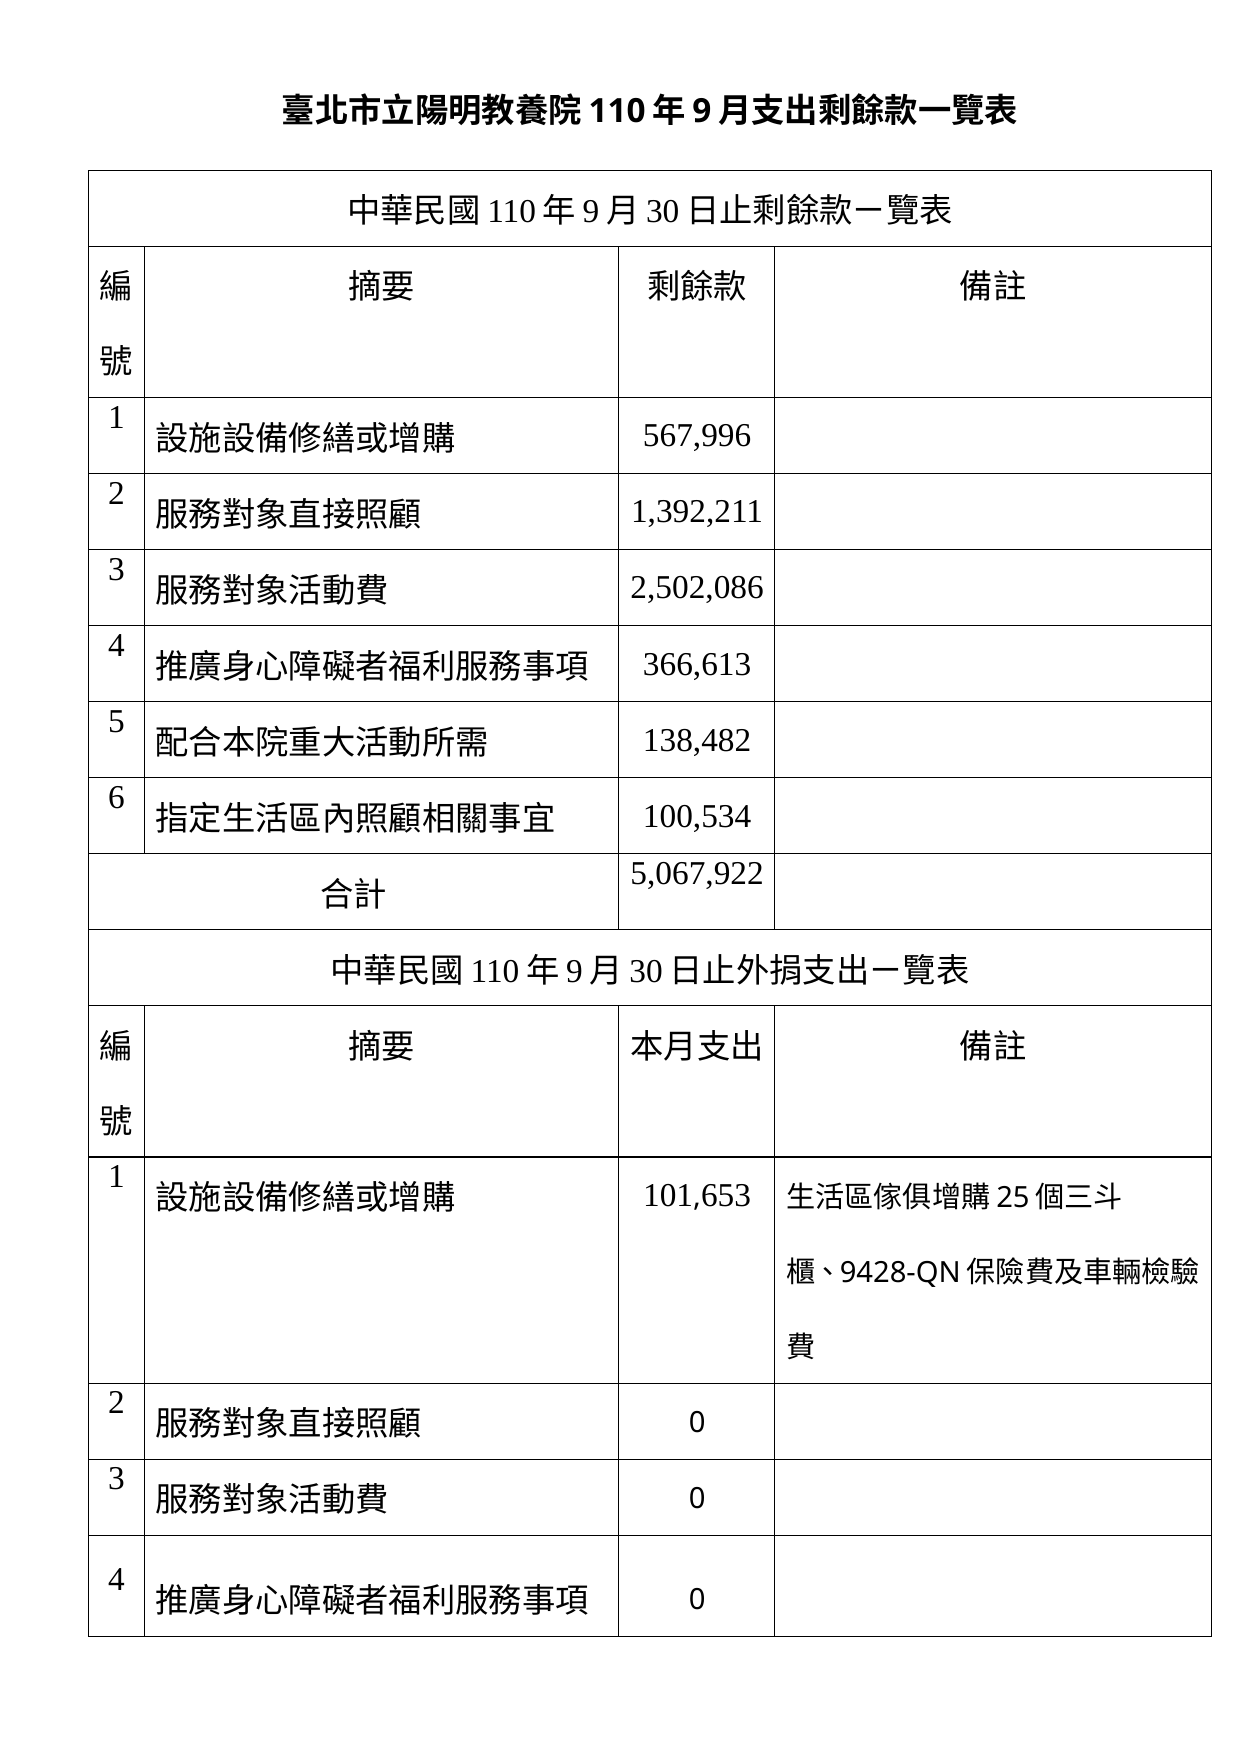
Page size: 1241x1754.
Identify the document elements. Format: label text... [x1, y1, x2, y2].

table_cell 備註 [775, 1006, 1211, 1156]
table_cell [775, 626, 1211, 701]
table_cell 設施設備修繕或增購 [145, 398, 618, 473]
table_cell 服務對象活動費 [145, 1460, 618, 1534]
table_cell 服務對象直接照顧 [145, 1384, 618, 1458]
table_cell 剩餘款 [619, 247, 774, 397]
table_cell 2 [89, 474, 144, 549]
table_cell 4 [89, 1536, 144, 1636]
table_cell [775, 1460, 1211, 1534]
table_cell 567,996 [619, 398, 774, 473]
table_cell [775, 854, 1211, 929]
table_cell 指定生活區內照顧相關事宜 [145, 778, 618, 853]
table_cell [775, 550, 1211, 625]
table_cell 設施設備修繕或增購 [145, 1158, 618, 1382]
table_cell 服務對象直接照顧 [145, 474, 618, 549]
table_cell 366,613 [619, 626, 774, 701]
table_cell 5,067,922 [619, 854, 774, 929]
table_cell 3 [89, 550, 144, 625]
table_cell 1 [89, 1158, 144, 1382]
table_cell 配合本院重大活動所需 [145, 702, 618, 777]
table_cell [775, 1384, 1211, 1458]
table_cell 備註 [775, 247, 1211, 397]
table_cell 編號 [89, 247, 144, 397]
table_cell [775, 398, 1211, 473]
table_cell 0 [619, 1460, 774, 1534]
table_cell 編號 [89, 1006, 144, 1156]
table_cell 5 [89, 702, 144, 777]
table_cell 1 [89, 398, 144, 473]
table_cell 1,392,211 [619, 474, 774, 549]
table_cell 服務對象活動費 [145, 550, 618, 625]
table_cell [775, 702, 1211, 777]
table_cell 摘要 [145, 247, 618, 397]
table_cell 101,653 [619, 1158, 774, 1382]
table_cell 合計 [89, 854, 618, 929]
table_cell 100,534 [619, 778, 774, 853]
table_header 中華民國110年9月30日止剩餘款ㄧ覽表 [89, 171, 1211, 246]
table_cell 推廣身心障礙者福利服務事項 [145, 626, 618, 701]
table_cell 2,502,086 [619, 550, 774, 625]
table_cell 推廣身心障礙者福利服務事項 [145, 1536, 618, 1636]
table_cell [775, 1536, 1211, 1636]
table_cell 4 [89, 626, 144, 701]
table_cell 2 [89, 1384, 144, 1458]
table_cell 0 [619, 1536, 774, 1636]
text 臺北市立陽明教養院110年9月支出剩餘款一覽表 [177, 71, 1122, 146]
table_cell 138,482 [619, 702, 774, 777]
table_cell 3 [89, 1460, 144, 1534]
table_cell 摘要 [145, 1006, 618, 1156]
table_cell 6 [89, 778, 144, 853]
table_cell 本月支出 [619, 1006, 774, 1156]
table_cell 中華民國110年9月30日止外捐支出ㄧ覽表 [89, 930, 1211, 1005]
table_cell [775, 778, 1211, 853]
table_cell 生活區傢俱增購25個三斗櫃、9428-QN保險費及車輛檢驗費 [775, 1158, 1211, 1382]
table_cell [775, 474, 1211, 549]
table_cell 0 [619, 1384, 774, 1458]
